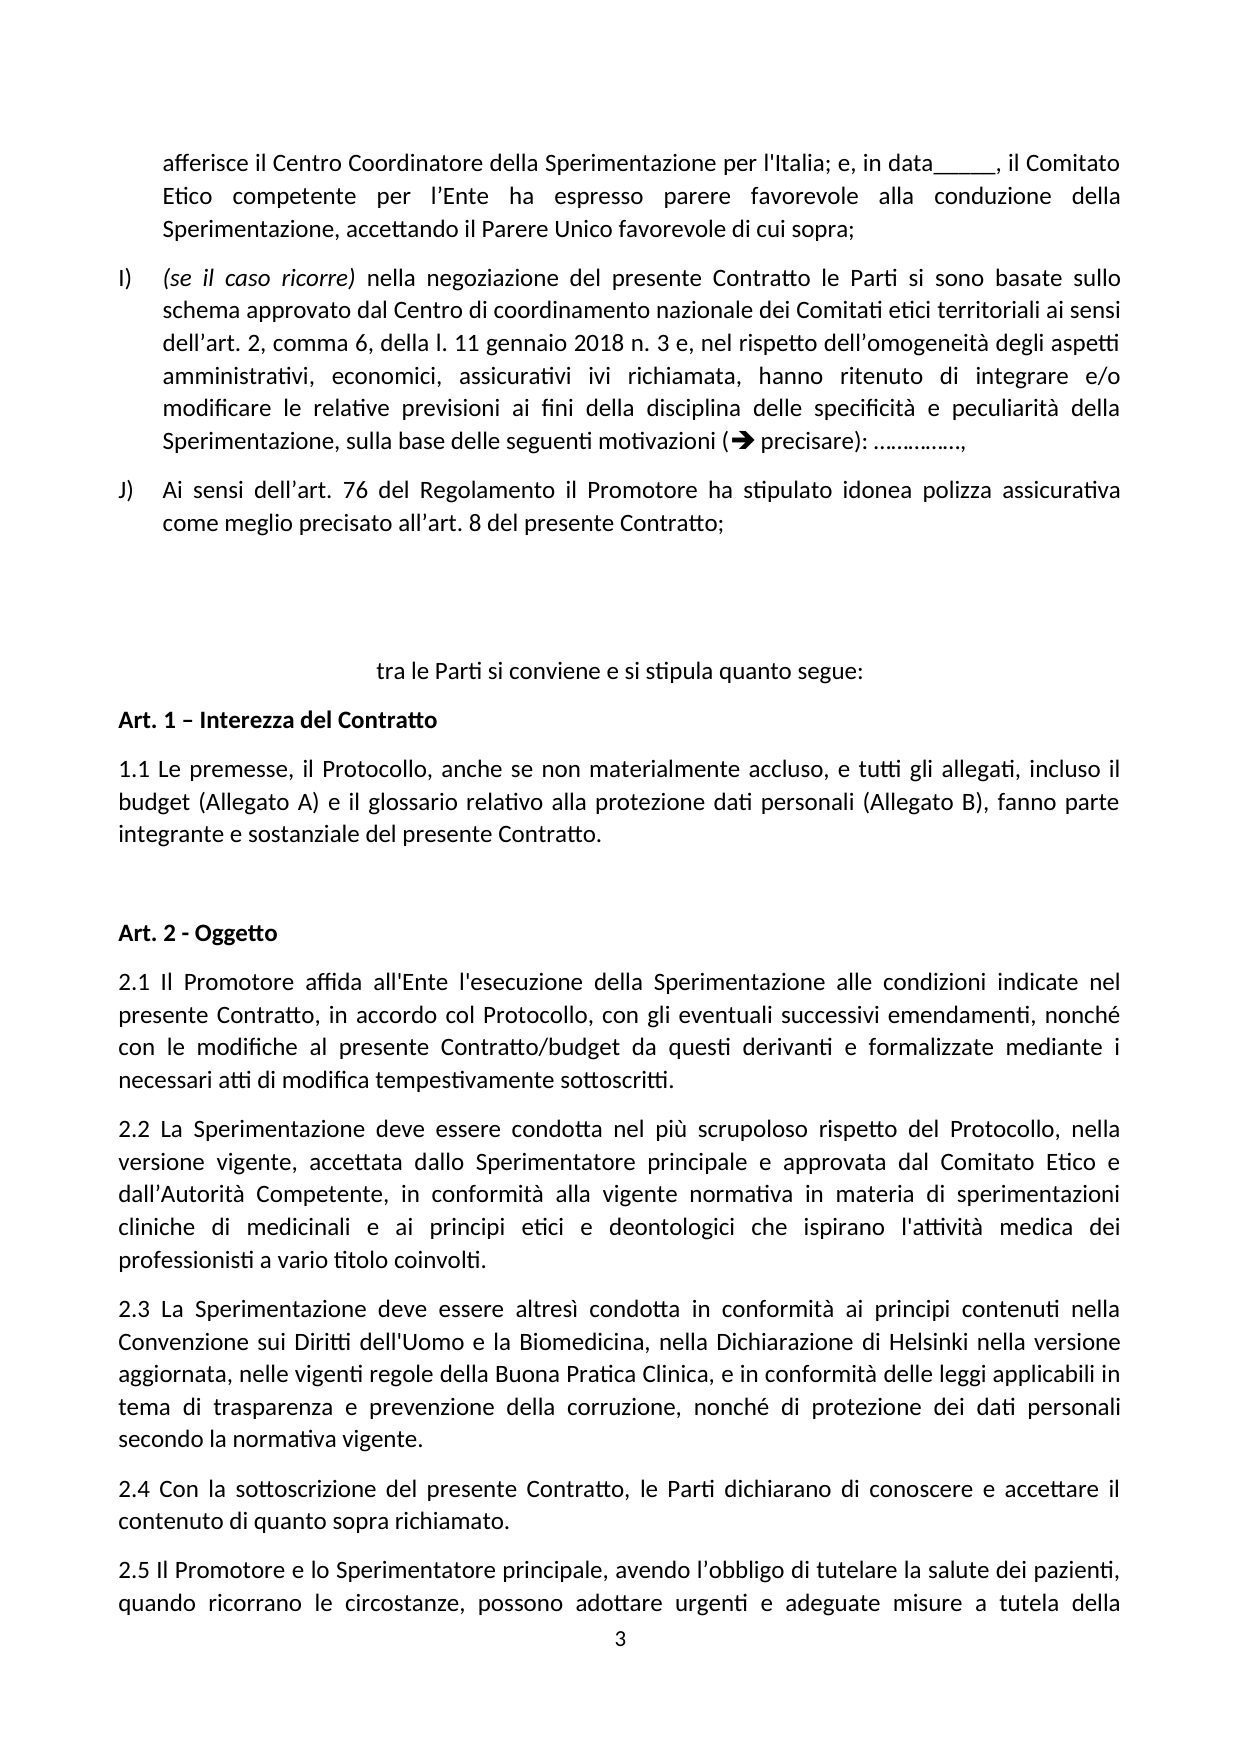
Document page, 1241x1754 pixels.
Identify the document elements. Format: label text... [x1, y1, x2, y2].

text 1.1 Le premesse, il Protocollo, anche se non materialmente accluso, e tutti gli allegati, incluso il budget (Allegato A) e il glossario relativo alla protezione dati personali (Allegato B), fanno parte integrante e sostanziale del presente Contratto. [118, 753, 1122, 849]
text I) (se il caso ricorre) nella negoziazione del presente Contratto le Parti si sono basate sullo schema approvato dal Centro di coordinamento nazionale dei Comitati etici territoriali ai sensi dell’art. 2, comma 6, della l. 11 gennaio 2018 n. 3 e, nel rispetto dell’omogeneità degli aspetti amministrativi, economici, assicurativi ivi richiamata, hanno ritenuto di integrare e/o modificare le relative previsioni ai fini della disciplina delle specificità e peculiarità della Sperimentazione, sulla base delle seguenti motivazioni ( precisare): ……………, [118, 262, 1122, 456]
text tra le Parti si conviene e si stipula quanto segue: [118, 655, 1122, 685]
text afferisce il Centro Coordinatore della Sperimentazione per l'Italia; e, in data_____, il Comitato Etico competente per l’Ente ha espresso parere favorevole alla conduzione della Sperimentazione, accettando il Parere Unico favorevole di cui sopra; [162, 148, 1122, 243]
text J) Ai sensi dell’art. 76 del Regolamento il Promotore ha stipulato idonea polizza assicurativa come meglio precisato all’art. 8 del presente Contratto; [118, 474, 1122, 537]
text Art. 2 - Oggetto [118, 917, 1122, 948]
text 2.3 La Sperimentazione deve essere altresì condotta in conformità ai principi contenuti nella Convenzione sui Diritti dell'Uomo e la Biomedicina, nella Dichiarazione di Helsinki nella versione aggiornata, nelle vigenti regole della Buona Pratica Clinica, e in conformità delle leggi applicabili in tema di trasparenza e prevenzione della corruzione, nonché di protezione dei dati personali secondo la normativa vigente. [118, 1293, 1122, 1454]
text 2.2 La Sperimentazione deve essere condotta nel più scrupoloso rispetto del Protocollo, nella versione vigente, accettata dallo Sperimentatore principale e approvata dal Comitato Etico e dall’Autorità Competente, in conformità alla vigente normativa in materia di sperimentazioni cliniche di medicinali e ai principi etici e deontologici che ispirano l'attività medica dei professionisti a vario titolo coinvolti. [118, 1113, 1122, 1274]
text 2.1 Il Promotore affida all'Ente l'esecuzione della Sperimentazione alle condizioni indicate nel presente Contratto, in accordo col Protocollo, con gli eventuali successivi emendamenti, nonché con le modifiche al presente Contratto/budget da questi derivanti e formalizzate mediante i necessari atti di modifica tempestivamente sottoscritti. [118, 966, 1122, 1095]
text 2.5 Il Promotore e lo Sperimentatore principale, avendo l’obbligo di tutelare la salute dei pazienti, quando ricorrano le circostanze, possono adottare urgenti e adeguate misure a tutela della [118, 1555, 1122, 1618]
text 2.4 Con la sottoscrizione del presente Contratto, le Parti dichiarano di conoscere e accettare il contenuto di quanto sopra richiamato. [118, 1473, 1122, 1536]
text Art. 1 – Interezza del Contratto [118, 704, 1122, 734]
